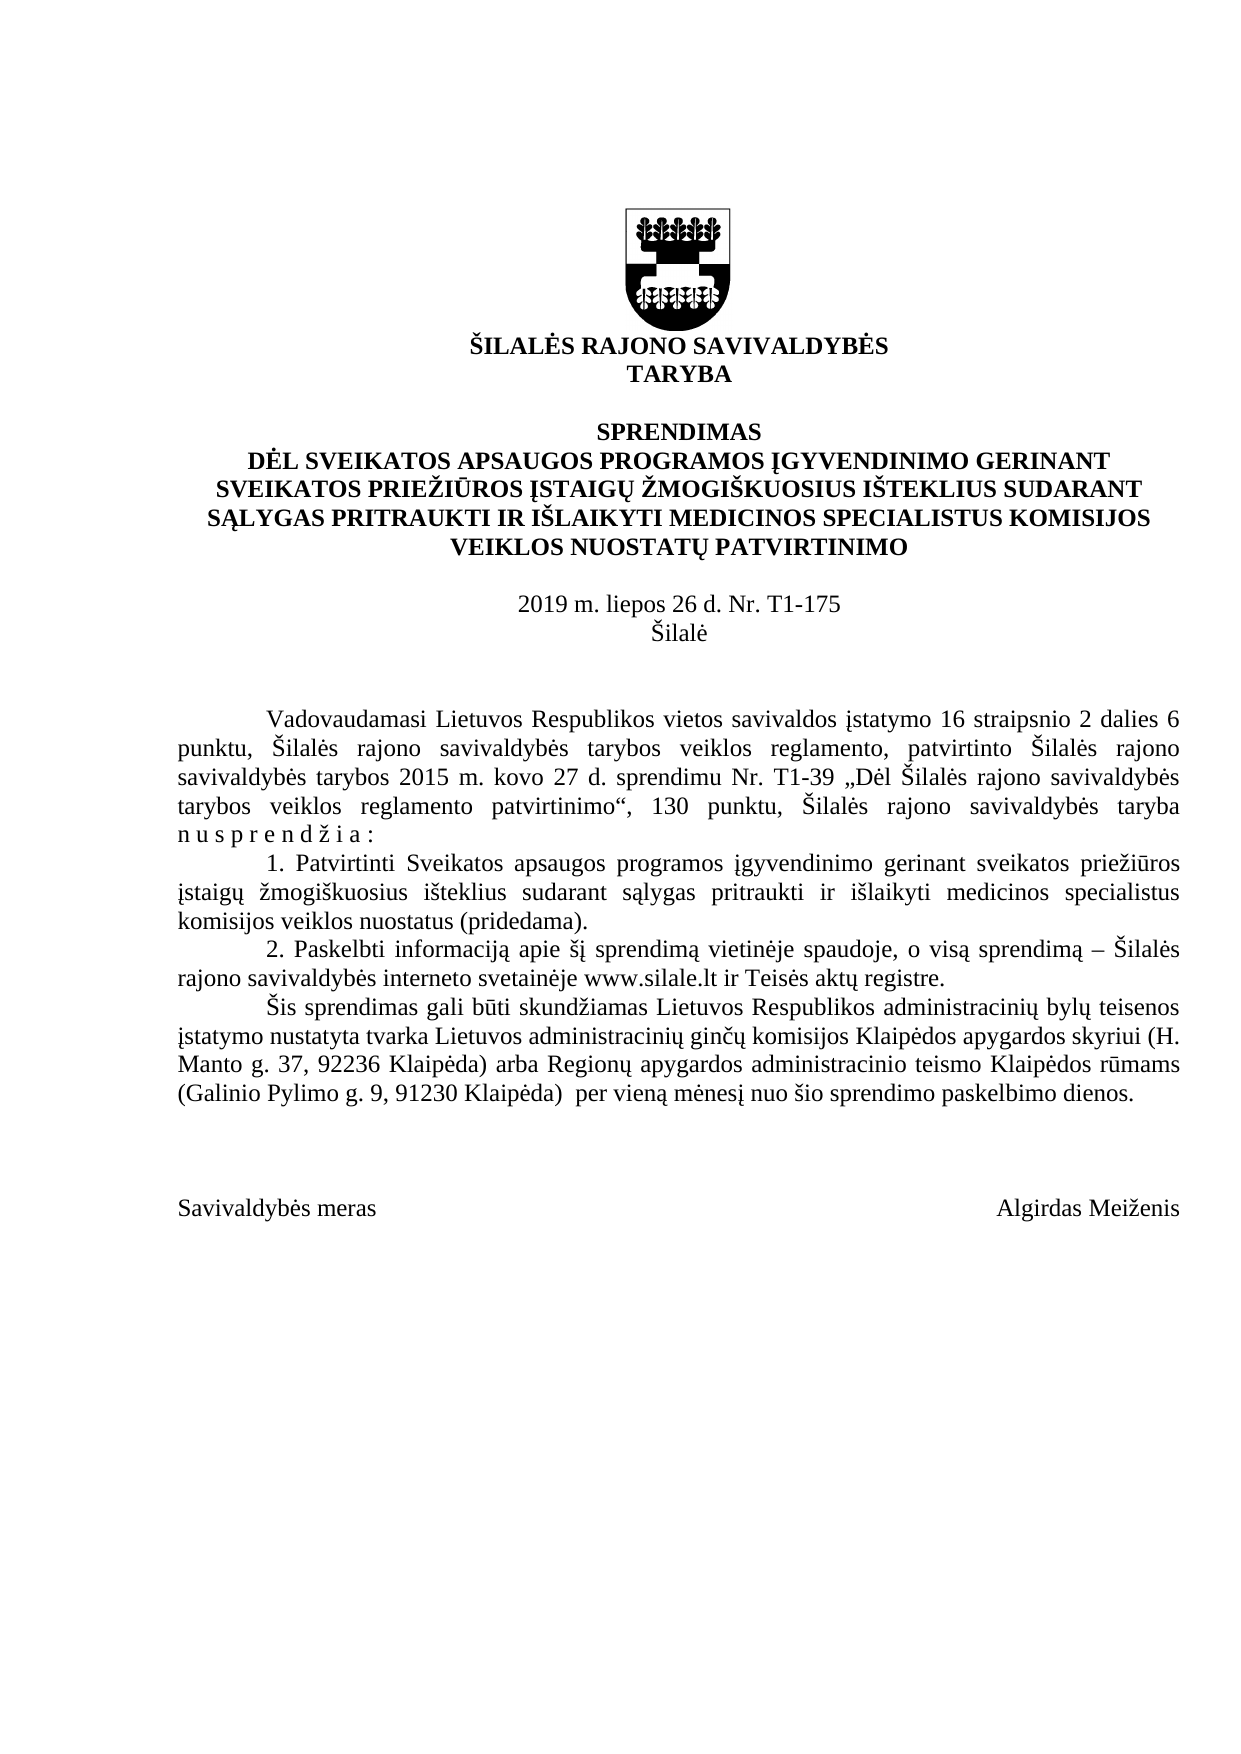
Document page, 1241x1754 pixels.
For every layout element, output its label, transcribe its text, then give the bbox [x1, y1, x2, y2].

text Šis sprendimas gali būti skundžiamas Lietuvos Respublikos administracinių bylų teisenos įstatymo nustatyta tvarka Lietuvos administracinių ginčų komisijos Klaipėdos apygardos skyriui (H. Manto g. 37, 92236 Klaipėda) arba Regionų apygardos administracinio teismo Klaipėdos rūmams (Galinio Pylimo g. 9, 91230 Klaipėda) per vieną mėnesį nuo šio sprendimo paskelbimo dienos. [177, 992, 1181, 1107]
text DĖL SVEIKATOS APSAUGOS PROGRAMOS ĮGYVENDINIMO GERINANT SVEIKATOS PRIEŽIŪROS ĮSTAIGŲ ŽMOGIŠKUOSIUS IŠTEKLIUS SUDARANT SĄLYGAS PRITRAUKTI IR IŠLAIKYTI MEDICINOS SPECIALISTUS KOMISIJOS VEIKLOS NUOSTATŲ PATVIRTINIMO [177, 446, 1181, 561]
text ŠILALĖS RAJONO SAVIVALDYBĖS [177, 331, 1181, 359]
text TARYBA [177, 359, 1181, 388]
text Šilalė [177, 618, 1181, 647]
text Vadovaudamasi Lietuvos Respublikos vietos savivaldos įstatymo 16 straipsnio 2 dalies 6 punktu, Šilalės rajono savivaldybės tarybos veiklos reglamento, patvirtinto Šilalės rajono savivaldybės tarybos 2015 m. kovo 27 d. sprendimu Nr. T1-39 „Dėl Šilalės rajono savivaldybės tarybos veiklos reglamento patvirtinimo“, 130 punktu, Šilalės rajono savivaldybės taryba nusprendžia: [177, 704, 1181, 848]
text 1. Patvirtinti Sveikatos apsaugos programos įgyvendinimo gerinant sveikatos priežiūros įstaigų žmogiškuosius išteklius sudarant sąlygas pritraukti ir išlaikyti medicinos specialistus komisijos veiklos nuostatus (pridedama). [177, 848, 1181, 934]
text 2. Paskelbti informaciją apie šį sprendimą vietinėje spaudoje, o visą sprendimą – Šilalės rajono savivaldybės interneto svetainėje www.silale.lt ir Teisės aktų registre. [177, 934, 1181, 992]
text 2019 m. liepos 26 d. Nr. T1-175 [177, 589, 1181, 618]
text SPRENDIMAS [177, 417, 1181, 446]
text Savivaldybės meras Algirdas Meiženis [177, 1193, 1181, 1222]
